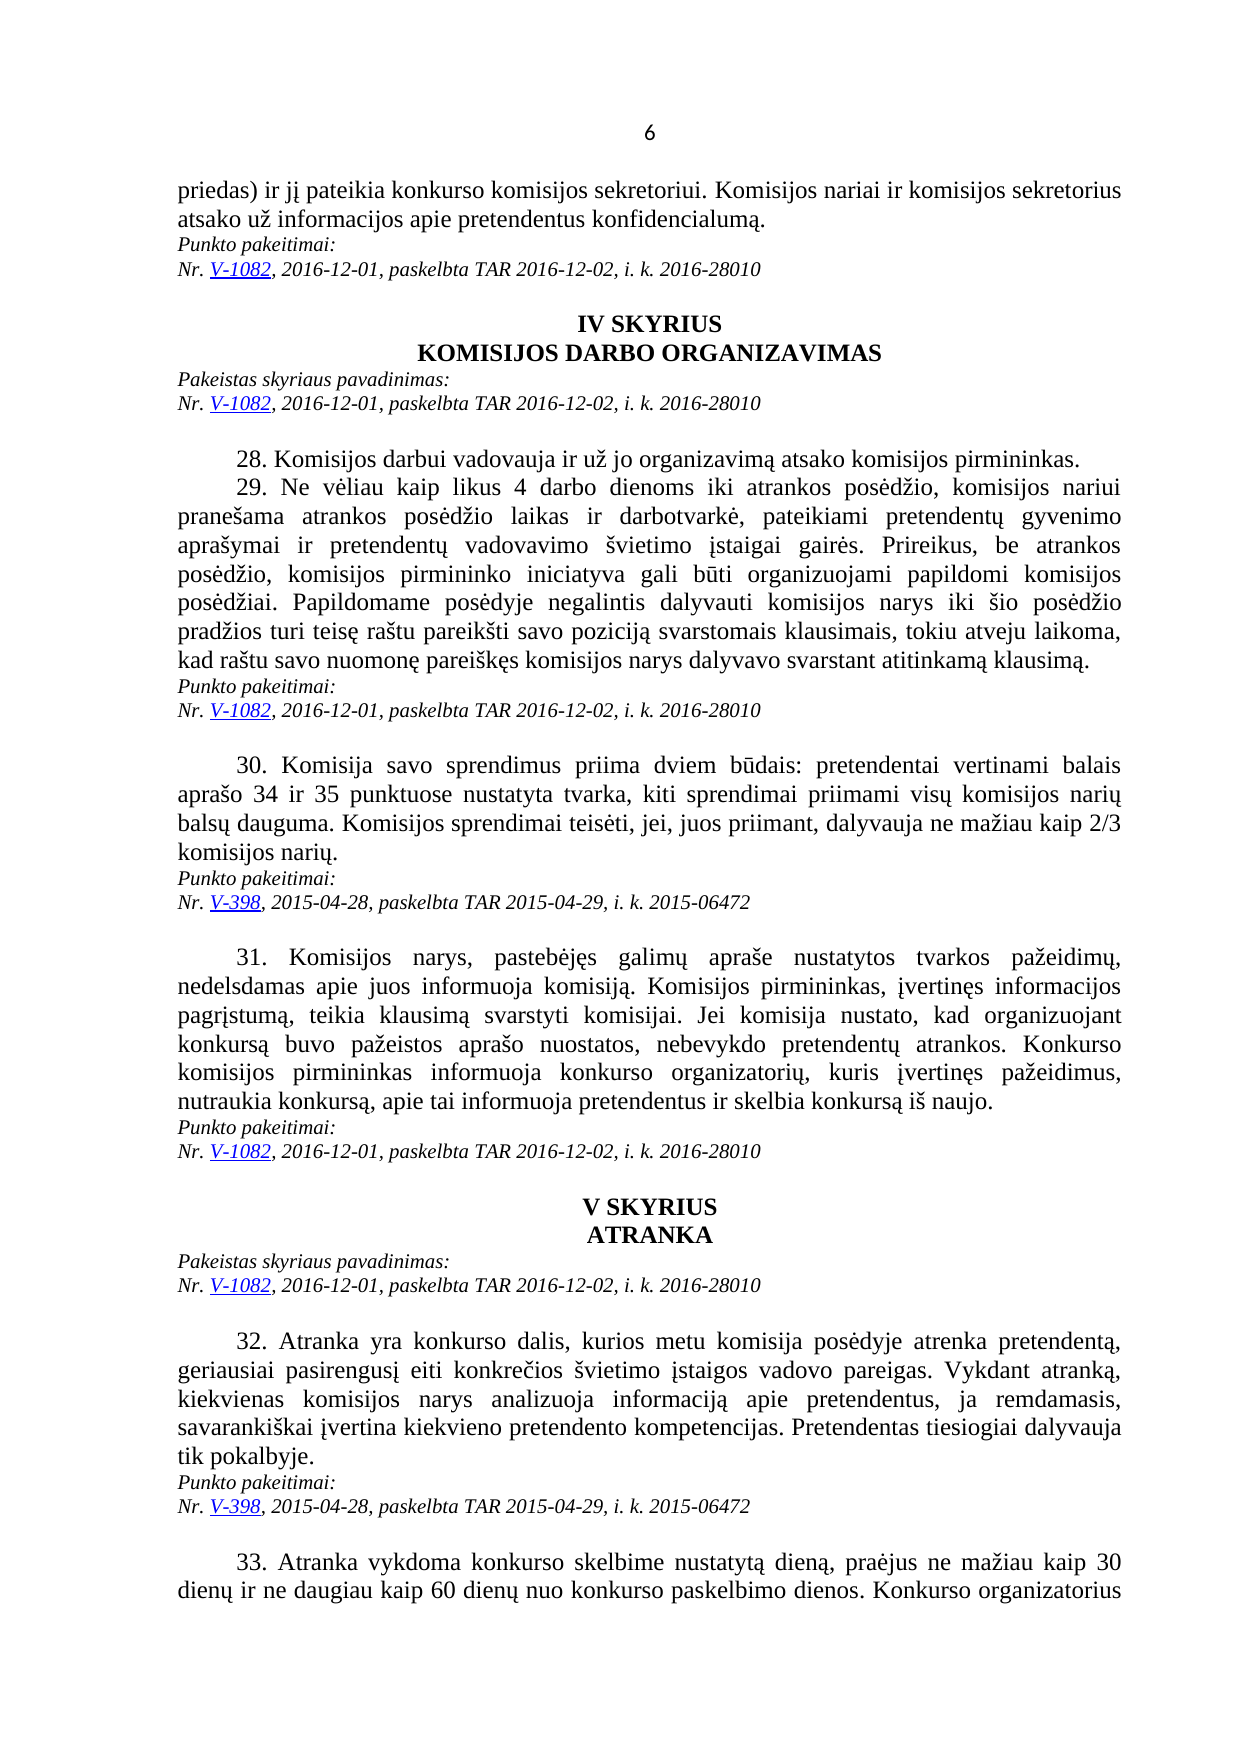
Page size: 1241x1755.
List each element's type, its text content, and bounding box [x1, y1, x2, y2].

text Nr. V-398, 2015-04-28, paskelbta TAR 2015-04-29, i. k. 2015-06472 [177, 889, 1122, 914]
text Nr. V-1082, 2016-12-01, paskelbta TAR 2016-12-02, i. k. 2016-28010 [177, 256, 1122, 281]
text V SKYRIUS [177, 1192, 1122, 1221]
text IV SKYRIUS [177, 309, 1122, 338]
text 29. Ne vėliau kaip likus 4 darbo dienoms iki atrankos posėdžio, komisijos nariui pranešama atrankos posėdžio laikas ir darbotvarkė, pateikiami pretendentų gyvenimo aprašymai ir pretendentų vadovavimo švietimo įstaigai gairės. Prireikus, be atrankos posėdžio, komisijos pirmininko iniciatyva gali būti organizuojami papildomi komisijos posėdžiai. Papildomame posėdyje negalintis dalyvauti komisijos narys iki šio posėdžio pradžios turi teisę raštu pareikšti savo poziciją svarstomais klausimais, tokiu atveju laikoma, kad raštu savo nuomonę pareiškęs komisijos narys dalyvavo svarstant atitinkamą klausimą. [177, 472, 1122, 674]
text 31. Komisijos narys, pastebėjęs galimų apraše nustatytos tvarkos pažeidimų, nedelsdamas apie juos informuoja komisiją. Komisijos pirmininkas, įvertinęs informacijos pagrįstumą, teikia klausimą svarstyti komisijai. Jei komisija nustato, kad organizuojant konkursą buvo pažeistos aprašo nuostatos, nebevykdo pretendentų atrankos. Konkurso komisijos pirmininkas informuoja konkurso organizatorių, kuris įvertinęs pažeidimus, nutraukia konkursą, apie tai informuoja pretendentus ir skelbia konkursą iš naujo. [177, 942, 1122, 1115]
text Nr. V-1082, 2016-12-01, paskelbta TAR 2016-12-02, i. k. 2016-28010 [177, 391, 1122, 415]
text Nr. V-1082, 2016-12-01, paskelbta TAR 2016-12-02, i. k. 2016-28010 [177, 1273, 1122, 1297]
text Punkto pakeitimai: [177, 1470, 1122, 1494]
text 32. Atranka yra konkurso dalis, kurios metu komisija posėdyje atrenka pretendentą, geriausiai pasirengusį eiti konkrečios švietimo įstaigos vadovo pareigas. Vykdant atranką, kiekvienas komisijos narys analizuoja informaciją apie pretendentus, ja remdamasis, savarankiškai įvertina kiekvieno pretendento kompetencijas. Pretendentas tiesiogiai dalyvauja tik pokalbyje. [177, 1326, 1122, 1470]
text Pakeistas skyriaus pavadinimas: [177, 367, 1122, 391]
text 30. Komisija savo sprendimus priima dviem būdais: pretendentai vertinami balais aprašo 34 ir 35 punktuose nustatyta tvarka, kiti sprendimai priimami visų komisijos narių balsų dauguma. Komisijos sprendimai teisėti, jei, juos priimant, dalyvauja ne mažiau kaip 2/3 komisijos narių. [177, 751, 1122, 866]
text Punkto pakeitimai: [177, 866, 1122, 889]
text Pakeistas skyriaus pavadinimas: [177, 1249, 1122, 1273]
text Punkto pakeitimai: [177, 232, 1122, 256]
text KOMISIJOS DARBO ORGANIZAVIMAS [177, 338, 1122, 367]
text priedas) ir jį pateikia konkurso komisijos sekretoriui. Komisijos nariai ir komisijos sekretorius atsako už informacijos apie pretendentus konfidencialumą. [177, 175, 1122, 232]
text 33. Atranka vykdoma konkurso skelbime nustatytą dieną, praėjus ne mažiau kaip 30 dienų ir ne daugiau kaip 60 dienų nuo konkurso paskelbimo dienos. Konkurso organizatorius [177, 1547, 1122, 1604]
text Punkto pakeitimai: [177, 1115, 1122, 1139]
text Nr. V-1082, 2016-12-01, paskelbta TAR 2016-12-02, i. k. 2016-28010 [177, 698, 1122, 722]
text ATRANKA [177, 1221, 1122, 1249]
text Nr. V-398, 2015-04-28, paskelbta TAR 2015-04-29, i. k. 2015-06472 [177, 1494, 1122, 1518]
text Punkto pakeitimai: [177, 674, 1122, 698]
text Nr. V-1082, 2016-12-01, paskelbta TAR 2016-12-02, i. k. 2016-28010 [177, 1139, 1122, 1163]
text 28. Komisijos darbui vadovauja ir už jo organizavimą atsako komisijos pirmininkas. [177, 444, 1122, 472]
